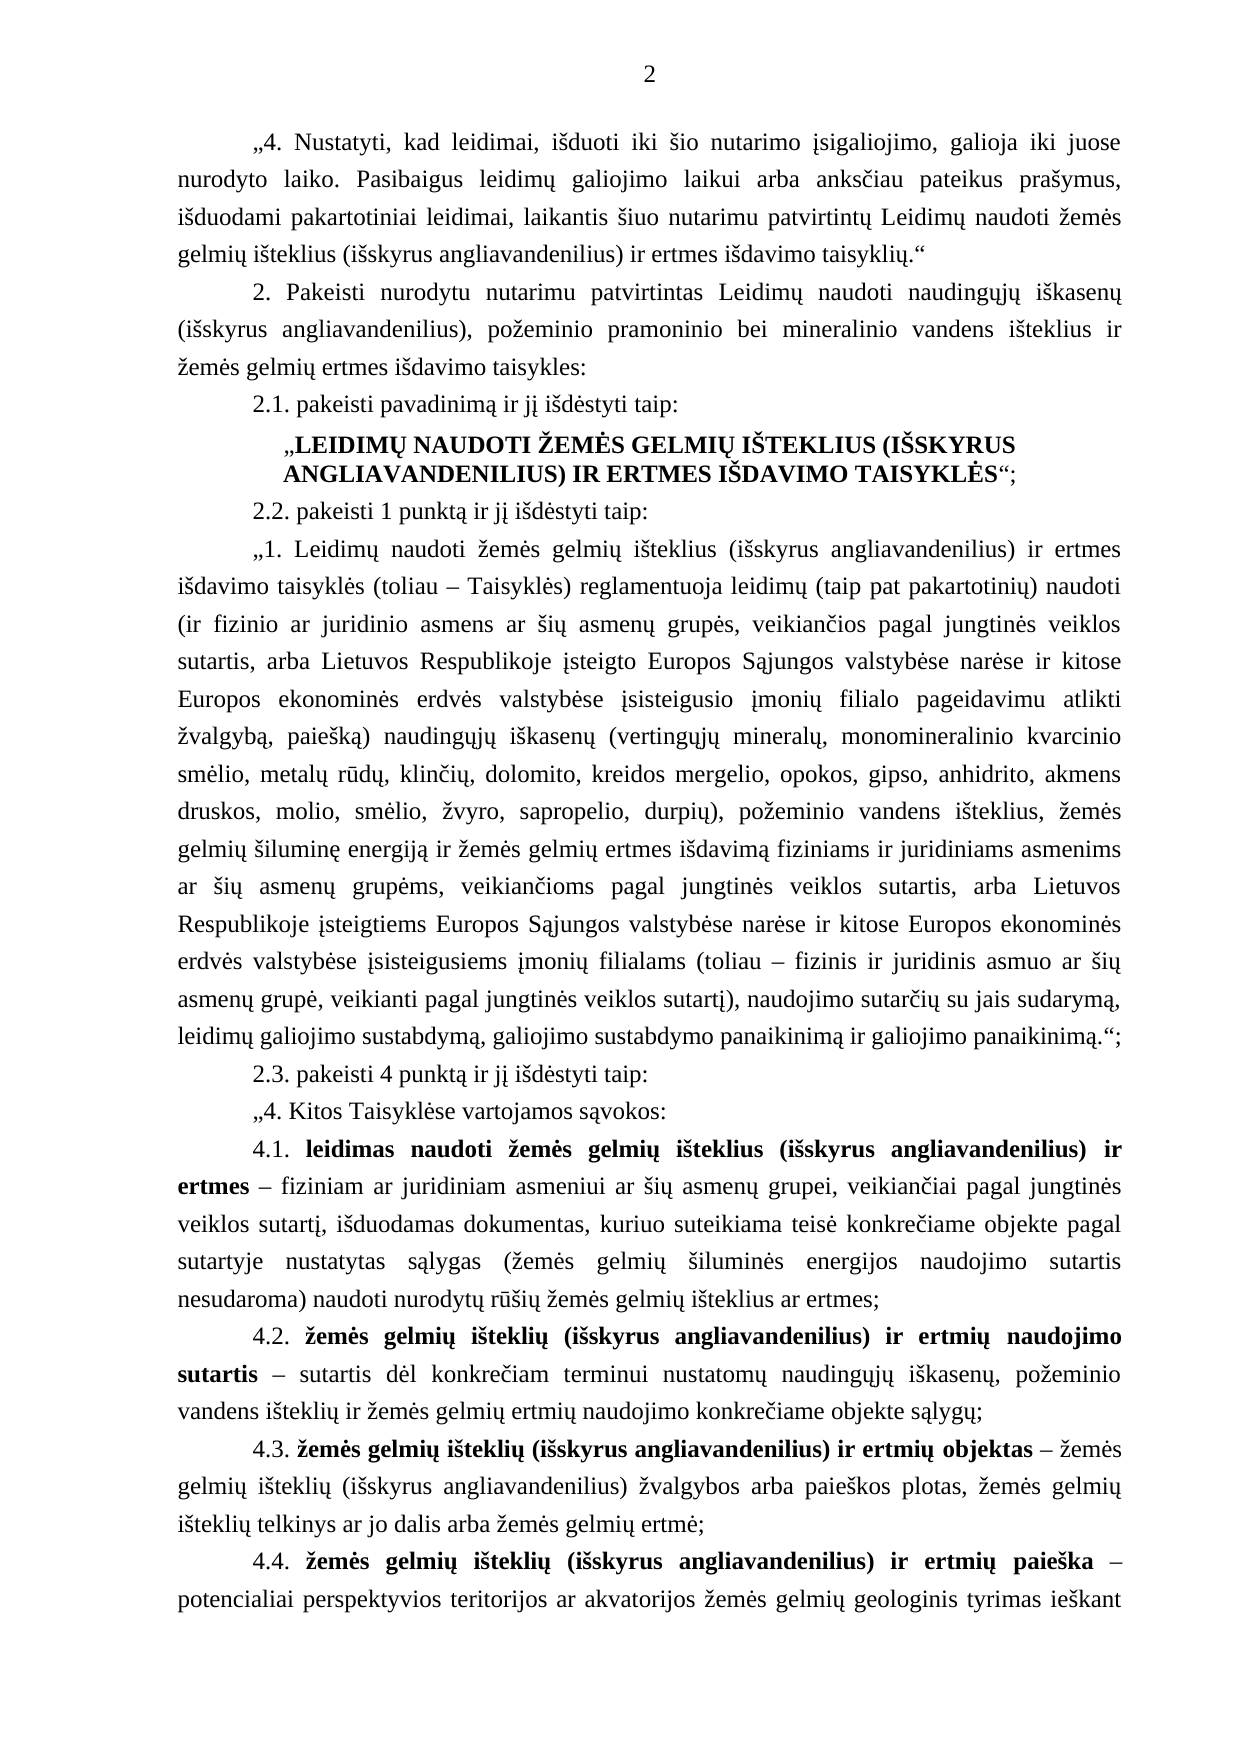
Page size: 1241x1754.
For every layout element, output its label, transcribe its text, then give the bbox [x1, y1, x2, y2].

text „4. Nustatyti, kad leidimai, išduoti iki šio nutarimo įsigaliojimo, galioja iki juose nurodyto laiko. Pasibaigus leidimų galiojimo laikui arba anksčiau pateikus prašymus, išduodami pakartotiniai leidimai, laikantis šiuo nutarimu patvirtintų Leidimų naudoti žemės gelmių išteklius (išskyrus angliavandenilius) ir ertmes išdavimo taisyklių.“ [177, 118, 1122, 268]
text 4.2. žemės gelmių išteklių (išskyrus angliavandenilius) ir ertmių naudojimo sutartis – sutartis dėl konkrečiam terminui nustatomų naudingųjų iškasenų, požeminio vandens išteklių ir žemės gelmių ertmių naudojimo konkrečiame objekte sąlygų; [177, 1313, 1122, 1425]
text „4. Kitos Taisyklėse vartojamos sąvokos: [177, 1088, 1122, 1125]
text „1. Leidimų naudoti žemės gelmių išteklius (išskyrus angliavandenilius) ir ertmes išdavimo taisyklės (toliau – Taisyklės) reglamentuoja leidimų (taip pat pakartotinių) naudoti (ir fizinio ar juridinio asmens ar šių asmenų grupės, veikiančios pagal jungtinės veiklos sutartis, arba Lietuvos Respublikoje įsteigto Europos Sąjungos valstybėse narėse ir kitose Europos ekonominės erdvės valstybėse įsisteigusio įmonių filialo pageidavimu atlikti žvalgybą, paiešką) naudingųjų iškasenų (vertingųjų mineralų, monomineralinio kvarcinio smėlio, metalų rūdų, klinčių, dolomito, kreidos mergelio, opokos, gipso, anhidrito, akmens druskos, molio, smėlio, žvyro, sapropelio, durpių), požeminio vandens išteklius, žemės gelmių šiluminę energiją ir žemės gelmių ertmes išdavimą fiziniams ir juridiniams asmenims ar šių asmenų grupėms, veikiančioms pagal jungtinės veiklos sutartis, arba Lietuvos Respublikoje įsteigtiems Europos Sąjungos valstybėse narėse ir kitose Europos ekonominės erdvės valstybėse įsisteigusiems įmonių filialams (toliau – fizinis ir juridinis asmuo ar šių asmenų grupė, veikianti pagal jungtinės veiklos sutartį), naudojimo sutarčių su jais sudarymą, leidimų galiojimo sustabdymą, galiojimo sustabdymo panaikinimą ir galiojimo panaikinimą.“; [177, 525, 1122, 1050]
text 4.1. leidimas naudoti žemės gelmių išteklius (išskyrus angliavandenilius) ir ertmes – fiziniam ar juridiniam asmeniui ar šių asmenų grupei, veikiančiai pagal jungtinės veiklos sutartį, išduodamas dokumentas, kuriuo suteikiama teisė konkrečiame objekte pagal sutartyje nustatytas sąlygas (žemės gelmių šiluminės energijos naudojimo sutartis nesudaroma) naudoti nurodytų rūšių žemės gelmių išteklius ar ertmes; [177, 1125, 1122, 1313]
text 4.3. žemės gelmių išteklių (išskyrus angliavandenilius) ir ertmių objektas – žemės gelmių išteklių (išskyrus angliavandenilius) žvalgybos arba paieškos plotas, žemės gelmių išteklių telkinys ar jo dalis arba žemės gelmių ertmė; [177, 1425, 1122, 1538]
text 2.1. pakeisti pavadinimą ir jį išdėstyti taip: [177, 381, 1122, 418]
text 4.4. žemės gelmių išteklių (išskyrus angliavandenilius) ir ertmių paieška – potencialiai perspektyvios teritorijos ar akvatorijos žemės gelmių geologinis tyrimas ieškant [177, 1538, 1122, 1613]
text 2.2. pakeisti 1 punktą ir jį išdėstyti taip: [177, 488, 1122, 525]
text 2. Pakeisti nurodytu nutarimu patvirtintas Leidimų naudoti naudingųjų iškasenų (išskyrus angliavandenilius), požeminio pramoninio bei mineralinio vandens išteklius ir žemės gelmių ertmes išdavimo taisykles: [177, 268, 1122, 381]
text „LEIDIMŲ NAUDOTI ŽEMĖS GELMIŲ IŠTEKLIUS (IŠSKYRUS ANGLIAVANDENILIUS) IR ERTMES IŠDAVIMO TAISYKLĖS“; [177, 430, 1122, 488]
text 2.3. pakeisti 4 punktą ir jį išdėstyti taip: [177, 1050, 1122, 1088]
